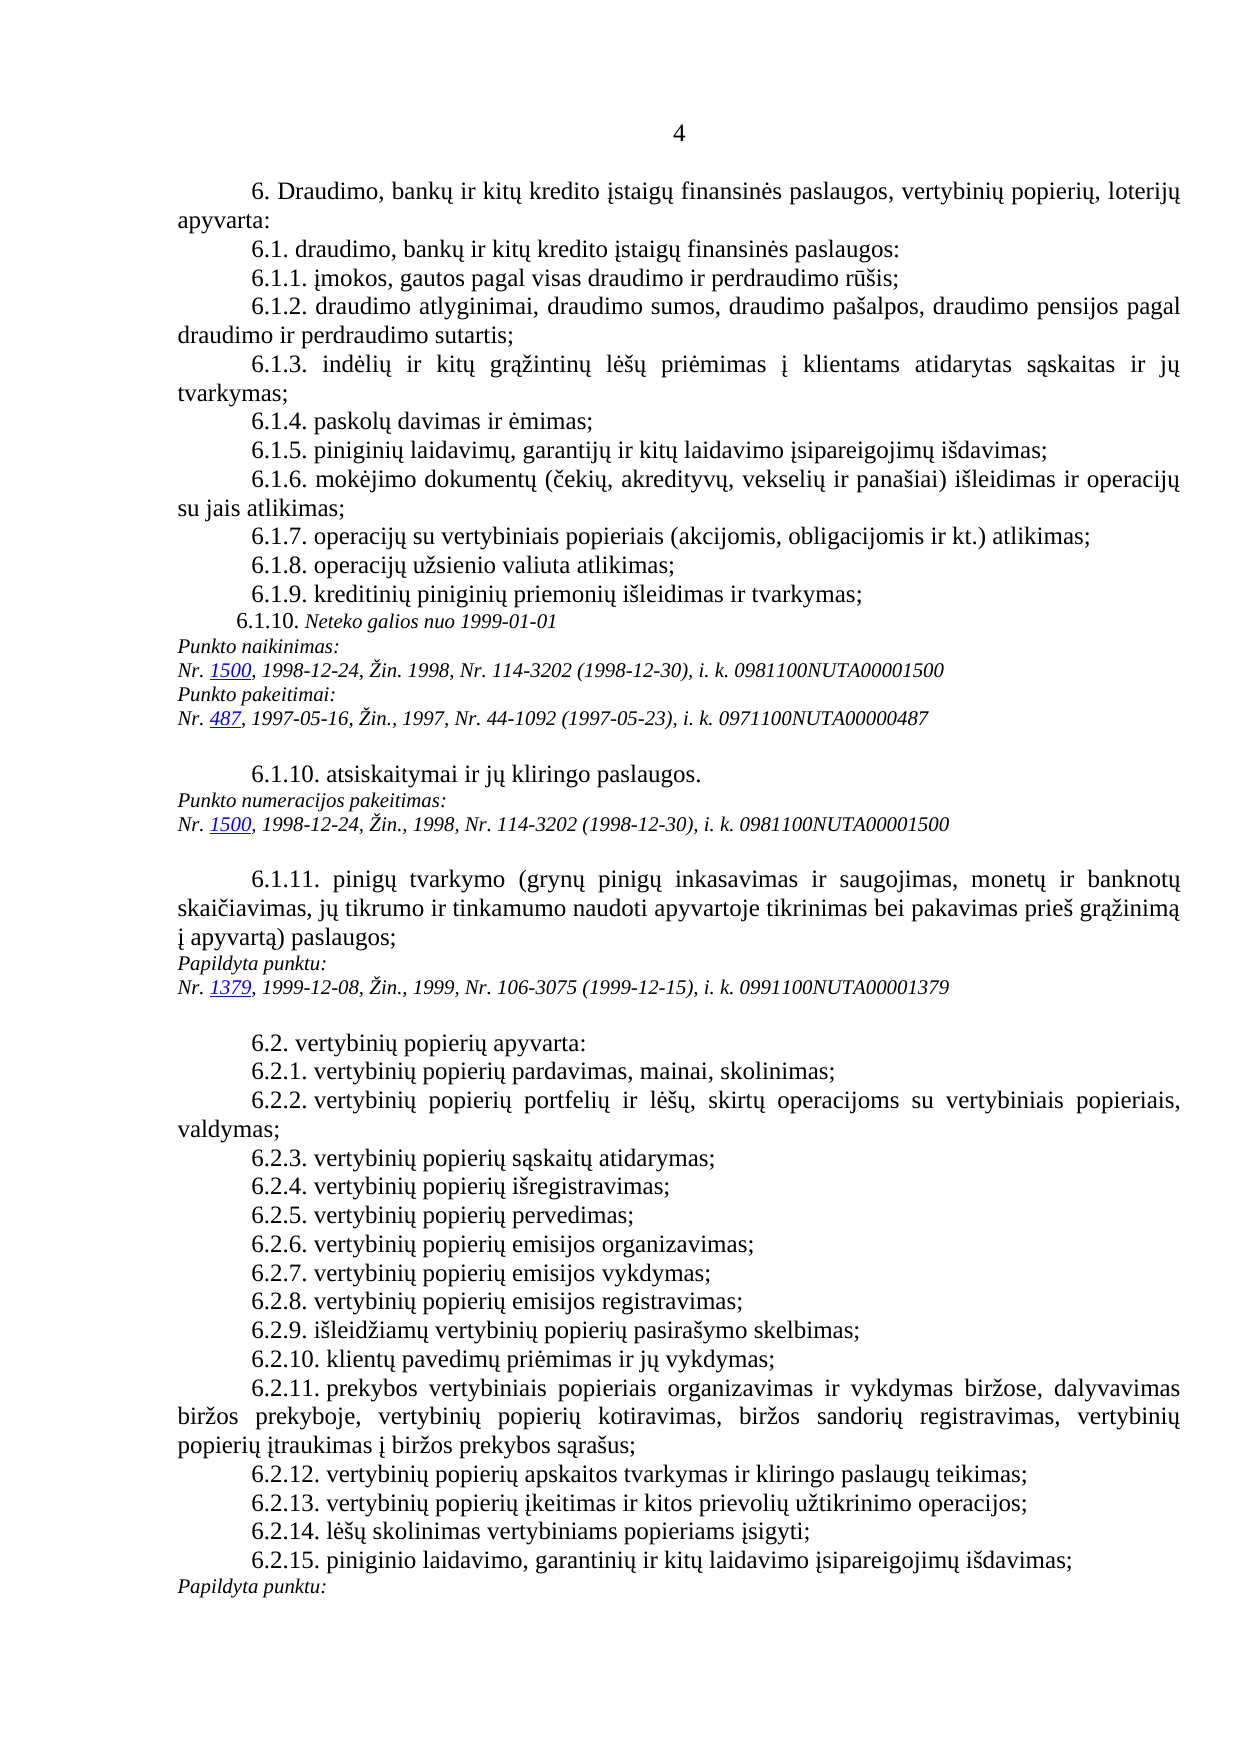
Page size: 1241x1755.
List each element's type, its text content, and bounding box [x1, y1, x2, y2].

text 6.1.4. paskolų davimas ir ėmimas; [177, 406, 1181, 435]
text Punkto numeracijos pakeitimas: [177, 788, 1181, 812]
text 6.1.1. įmokos, gautos pagal visas draudimo ir perdraudimo rūšis; [177, 263, 1181, 291]
text Punkto naikinimas: [177, 634, 1181, 658]
text Nr. 487, 1997-05-16, Žin., 1997, Nr. 44-1092 (1997-05-23), i. k. 0971100NUTA00000487 [177, 706, 1181, 730]
text Papildyta punktu: [177, 951, 1181, 975]
text 6.1.7. operacijų su vertybiniais popieriais (akcijomis, obligacijomis ir kt.) atlikimas; [177, 521, 1181, 550]
text 6.2.5. vertybinių popierių pervedimas; [177, 1200, 1181, 1229]
text 6.2.9. išleidžiamų vertybinių popierių pasirašymo skelbimas; [177, 1315, 1181, 1344]
text Papildyta punktu: [177, 1574, 1181, 1598]
text 6.2.2. vertybinių popierių portfelių ir lėšų, skirtų operacijoms su vertybiniais popieriais, valdymas; [177, 1085, 1181, 1143]
text 6.1.2. draudimo atlyginimai, draudimo sumos, draudimo pašalpos, draudimo pensijos pagal draudimo ir perdraudimo sutartis; [177, 291, 1181, 349]
text 6.1.10. atsiskaitymai ir jų kliringo paslaugos. [177, 759, 1181, 788]
text 6.2.10. klientų pavedimų priėmimas ir jų vykdymas; [177, 1344, 1181, 1373]
text 6.2.7. vertybinių popierių emisijos vykdymas; [177, 1258, 1181, 1286]
text 6.2.4. vertybinių popierių išregistravimas; [177, 1171, 1181, 1200]
text 6.2.1. vertybinių popierių pardavimas, mainai, skolinimas; [177, 1056, 1181, 1085]
text 6.1.9. kreditinių piniginių priemonių išleidimas ir tvarkymas; [177, 579, 1181, 608]
text 6.2.12. vertybinių popierių apskaitos tvarkymas ir kliringo paslaugų teikimas; [177, 1459, 1181, 1488]
text 6.2. vertybinių popierių apyvarta: [177, 1028, 1181, 1056]
text 6.1.8. operacijų užsienio valiuta atlikimas; [177, 550, 1181, 579]
text 6.2.11. prekybos vertybiniais popieriais organizavimas ir vykdymas biržose, dalyvavimas biržos prekyboje, vertybinių popierių kotiravimas, biržos sandorių registravimas, vertybinių popierių įtraukimas į biržos prekybos sąrašus; [177, 1373, 1181, 1459]
text Punkto pakeitimai: [177, 682, 1181, 706]
text 6.2.3. vertybinių popierių sąskaitų atidarymas; [177, 1143, 1181, 1171]
text 6.2.14. lėšų skolinimas vertybiniams popieriams įsigyti; [177, 1516, 1181, 1545]
text 6.2.15. piniginio laidavimo, garantinių ir kitų laidavimo įsipareigojimų išdavimas; [177, 1545, 1181, 1574]
text 6.1.5. piniginių laidavimų, garantijų ir kitų laidavimo įsipareigojimų išdavimas; [177, 435, 1181, 464]
text 6.1.10. Neteko galios nuo 1999-01-01 [177, 608, 1181, 634]
text Nr. 1500, 1998-12-24, Žin. 1998, Nr. 114-3202 (1998-12-30), i. k. 0981100NUTA00001500 [177, 658, 1181, 682]
text 6.1.6. mokėjimo dokumentų (čekių, akredityvų, vekselių ir panašiai) išleidimas ir operacijų su jais atlikimas; [177, 464, 1181, 521]
text 6.2.8. vertybinių popierių emisijos registravimas; [177, 1286, 1181, 1315]
text 6.2.13. vertybinių popierių įkeitimas ir kitos prievolių užtikrinimo operacijos; [177, 1488, 1181, 1516]
text 6. Draudimo, bankų ir kitų kredito įstaigų finansinės paslaugos, vertybinių popierių, loterijų apyvarta: [177, 176, 1181, 234]
text Nr. 1379, 1999-12-08, Žin., 1999, Nr. 106-3075 (1999-12-15), i. k. 0991100NUTA00001379 [177, 975, 1181, 999]
text Nr. 1500, 1998-12-24, Žin., 1998, Nr. 114-3202 (1998-12-30), i. k. 0981100NUTA00001500 [177, 812, 1181, 836]
text 6.1. draudimo, bankų ir kitų kredito įstaigų finansinės paslaugos: [177, 234, 1181, 263]
text 6.1.11. pinigų tvarkymo (grynų pinigų inkasavimas ir saugojimas, monetų ir banknotų skaičiavimas, jų tikrumo ir tinkamumo naudoti apyvartoje tikrinimas bei pakavimas prieš grąžinimą į apyvartą) paslaugos; [177, 864, 1181, 951]
text 6.1.3. indėlių ir kitų grąžintinų lėšų priėmimas į klientams atidarytas sąskaitas ir jų tvarkymas; [177, 349, 1181, 406]
text 6.2.6. vertybinių popierių emisijos organizavimas; [177, 1229, 1181, 1258]
